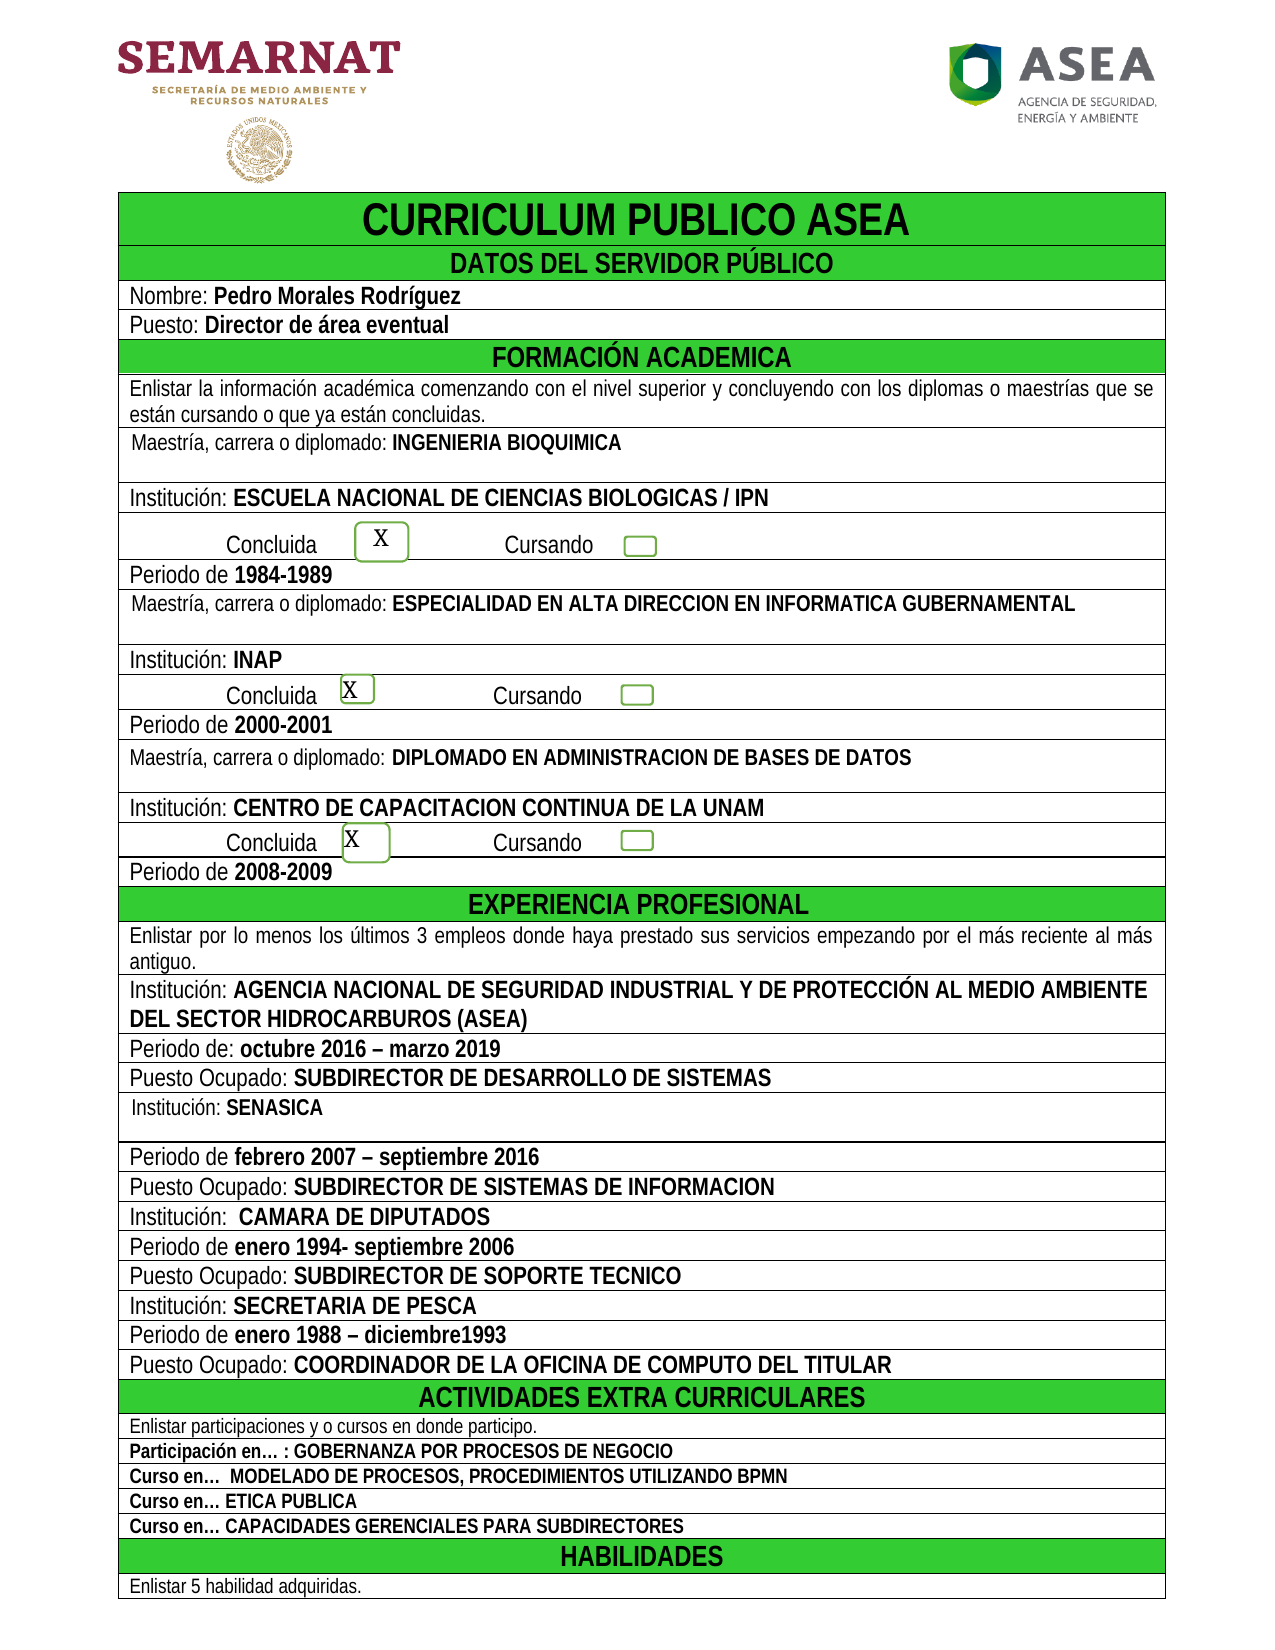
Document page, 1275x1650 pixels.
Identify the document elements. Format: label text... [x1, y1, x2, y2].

table_cell Puesto: Director de área eventual [119, 310, 1165, 339]
table_cell Concluida [119, 823, 344, 856]
table_cell Curso en… CAPACIDADES GERENCIALES PARA SUBDIRECTORES [119, 1514, 1165, 1538]
table_cell DATOS DEL SERVIDOR PÚBLICO [119, 246, 1165, 280]
table_cell Periodo de enero 1988 – diciembre1993 [119, 1321, 1165, 1349]
table_cell Institución: AGENCIA NACIONAL DE SEGURIDAD INDUSTRIAL Y DE PROTECCIÓN AL MEDIO AMBIENTE DEL SECTOR HIDROCARBUROS (ASEA) [119, 975, 1165, 1033]
table_cell Enlistar 5 habilidad adquiridas. [119, 1574, 1165, 1598]
table_cell Maestría, carrera o diplomado: INGENIERIA BIOQUIMICA [119, 428, 1165, 482]
table_cell Periodo de 1984-1989 [119, 560, 1165, 589]
table_cell Periodo de: octubre 2016 – marzo 2019 [119, 1034, 1165, 1062]
table_cell Cursando [388, 823, 1165, 856]
table_cell Institución: INAP [119, 645, 1165, 673]
table_cell Puesto Ocupado: COORDINADOR DE LA OFICINA DE COMPUTO DEL TITULAR [119, 1350, 1165, 1379]
table_cell HABILIDADES [119, 1539, 1165, 1573]
table_cell Maestría, carrera o diplomado: DIPLOMADO EN ADMINISTRACION DE BASES DE DATOS [119, 740, 1165, 792]
table_cell Enlistar la información académica comenzando con el nivel superior y concluyendo con los diplomas o maestrías que se están cursando o que ya están concluidas. [119, 375, 1165, 427]
table_cell ACTIVIDADES EXTRA CURRICULARES [119, 1380, 1165, 1413]
table_cell FORMACIÓN ACADEMICA [119, 340, 1165, 373]
table_cell Enlistar participaciones y o cursos en donde participo. [119, 1414, 1165, 1438]
table_cell Institución: CENTRO DE CAPACITACION CONTINUA DE LA UNAM [119, 793, 1165, 822]
table_cell Periodo de febrero 2007 – septiembre 2016 [119, 1143, 1165, 1171]
table_cell Periodo de 2000-2001 [119, 710, 1165, 739]
table_cell Institución: CAMARA DE DIPUTADOS [119, 1202, 1165, 1230]
table_header CURRICULUM PUBLICO ASEA [119, 193, 1165, 245]
table_cell Maestría, carrera o diplomado: ESPECIALIDAD EN ALTA DIRECCION EN INFORMATICA GUBERNAMENTAL [119, 590, 1165, 644]
table_cell Concluida Cursando [119, 675, 1165, 709]
table_cell Curso en… ETICA PUBLICA [119, 1489, 1165, 1513]
table_cell Puesto Ocupado: SUBDIRECTOR DE SISTEMAS DE INFORMACION [119, 1172, 1165, 1201]
table_cell Puesto Ocupado: SUBDIRECTOR DE DESARROLLO DE SISTEMAS [119, 1063, 1165, 1092]
table_cell Curso en… MODELADO DE PROCESOS, PROCEDIMIENTOS UTILIZANDO BPMN [119, 1464, 1165, 1488]
table_cell Puesto Ocupado: SUBDIRECTOR DE SOPORTE TECNICO [119, 1261, 1165, 1290]
table_cell Nombre: Pedro Morales Rodríguez [119, 281, 1165, 309]
table_cell Concluida Cursando [119, 513, 1165, 559]
table_cell Institución: ESCUELA NACIONAL DE CIENCIAS BIOLOGICAS / IPN [119, 483, 1165, 512]
table_cell Participación en… : GOBERNANZA POR PROCESOS DE NEGOCIO [119, 1439, 1165, 1463]
table_cell Institución: SECRETARIA DE PESCA [119, 1291, 1165, 1319]
table_cell Enlistar por lo menos los últimos 3 empleos donde haya prestado sus servicios empezando por el más reciente al más antiguo. [119, 922, 1165, 974]
table_cell Periodo de enero 1994- septiembre 2006 [119, 1231, 1165, 1260]
table_cell Periodo de 2008-2009 [119, 858, 1165, 886]
table_cell EXPERIENCIA PROFESIONAL [119, 887, 1165, 921]
table_cell Institución: SENASICA [119, 1093, 1165, 1141]
